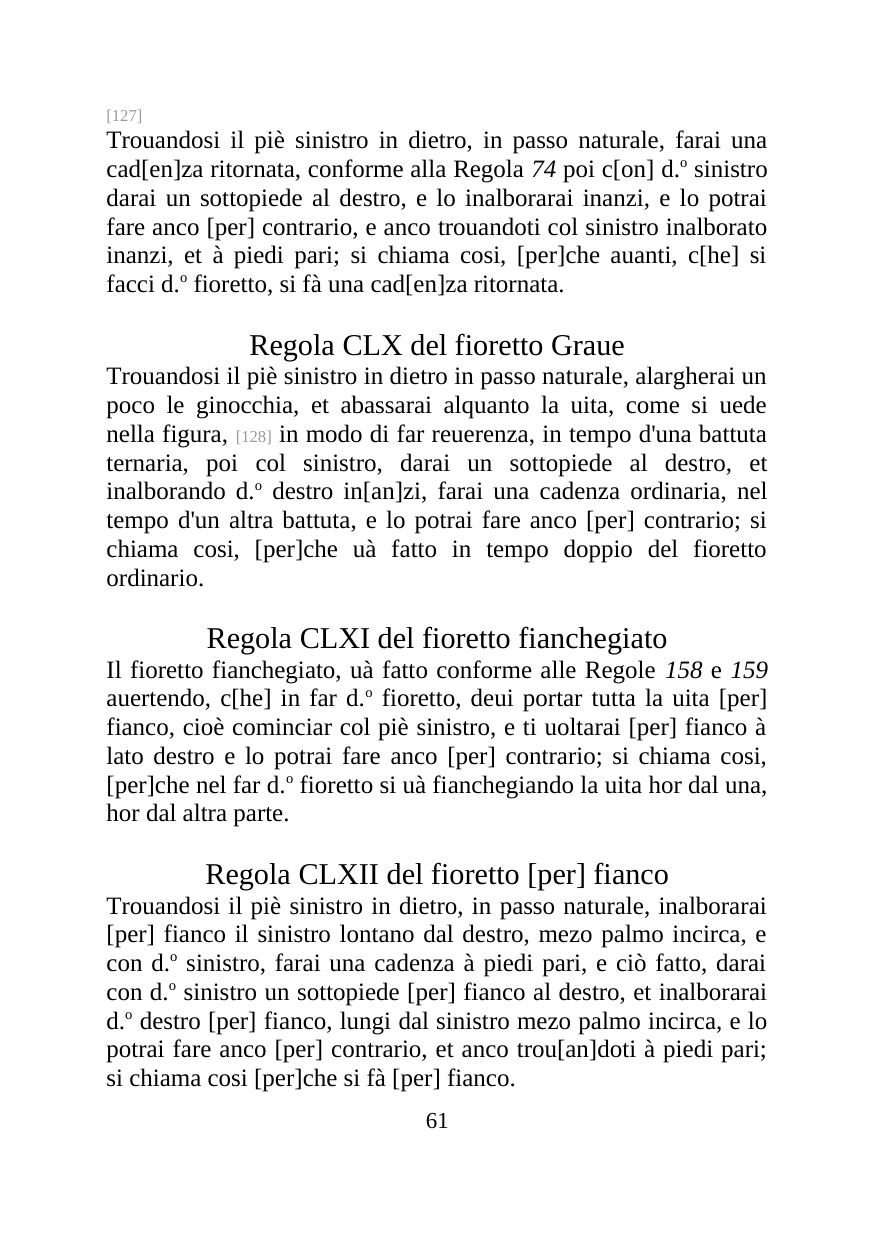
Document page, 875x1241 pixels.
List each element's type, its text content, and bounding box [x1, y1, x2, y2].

subtitle Regola CLX del fioretto Graue [106, 327, 768, 361]
text Trouandosi il piè sinistro in dietro in passo naturale, alargherai un poco le ginocchia, et abassarai alquanto la uita, come si uede nella figura, [128] in modo di far reuerenza, in tempo d'una battuta ternaria, poi col sinistro, darai un sottopiede al destro, et inalborando d.o destro in[an]zi, farai una cadenza ordinaria, nel tempo d'un altra battuta, e lo potrai fare anco [per] contrario; si chiama cosi, [per]che uà fatto in tempo doppio del fioretto ordinario. [106, 361, 768, 591]
subtitle Regola CLXII del fioretto [per] fianco [106, 856, 768, 891]
text [127] [142, 106, 768, 125]
subtitle Regola CLXI del fioretto fianchegiato [106, 620, 768, 655]
text Trouandosi il piè sinistro in dietro, in passo naturale, farai una cad[en]za ritornata, conforme alla Regola 74 poi c[on] d.o sinistro darai un sottopiede al destro, e lo inalborarai inanzi, e lo potrai fare anco [per] contrario, e anco trouandoti col sinistro inalborato inanzi, et à piedi pari; si chiama cosi, [per]che auanti, c[he] si facci d.o fioretto, si fà una cad[en]za ritornata. [106, 125, 768, 298]
text Trouandosi il piè sinistro in dietro, in passo naturale, inalborarai [per] fianco il sinistro lontano dal destro, mezo palmo incirca, e con d.o sinistro, farai una cadenza à piedi pari, e ciò fatto, darai con d.o sinistro un sottopiede [per] fianco al destro, et inalborarai d.o destro [per] fianco, lungi dal sinistro mezo palmo incirca, e lo potrai fare anco [per] contrario, et anco trou[an]doti à piedi pari; si chiama cosi [per]che si fà [per] fianco. [106, 891, 768, 1092]
text Il fioretto fianchegiato, uà fatto conforme alle Regole 158 e 159 auertendo, c[he] in far d.o fioretto, deui portar tutta la uita [per] fianco, cioè cominciar col piè sinistro, e ti uoltarai [per] fianco à lato destro e lo potrai fare anco [per] contrario; si chiama cosi, [per]che nel far d.o fioretto si uà fianchegiando la uita hor dal una, hor dal altra parte. [106, 655, 768, 827]
